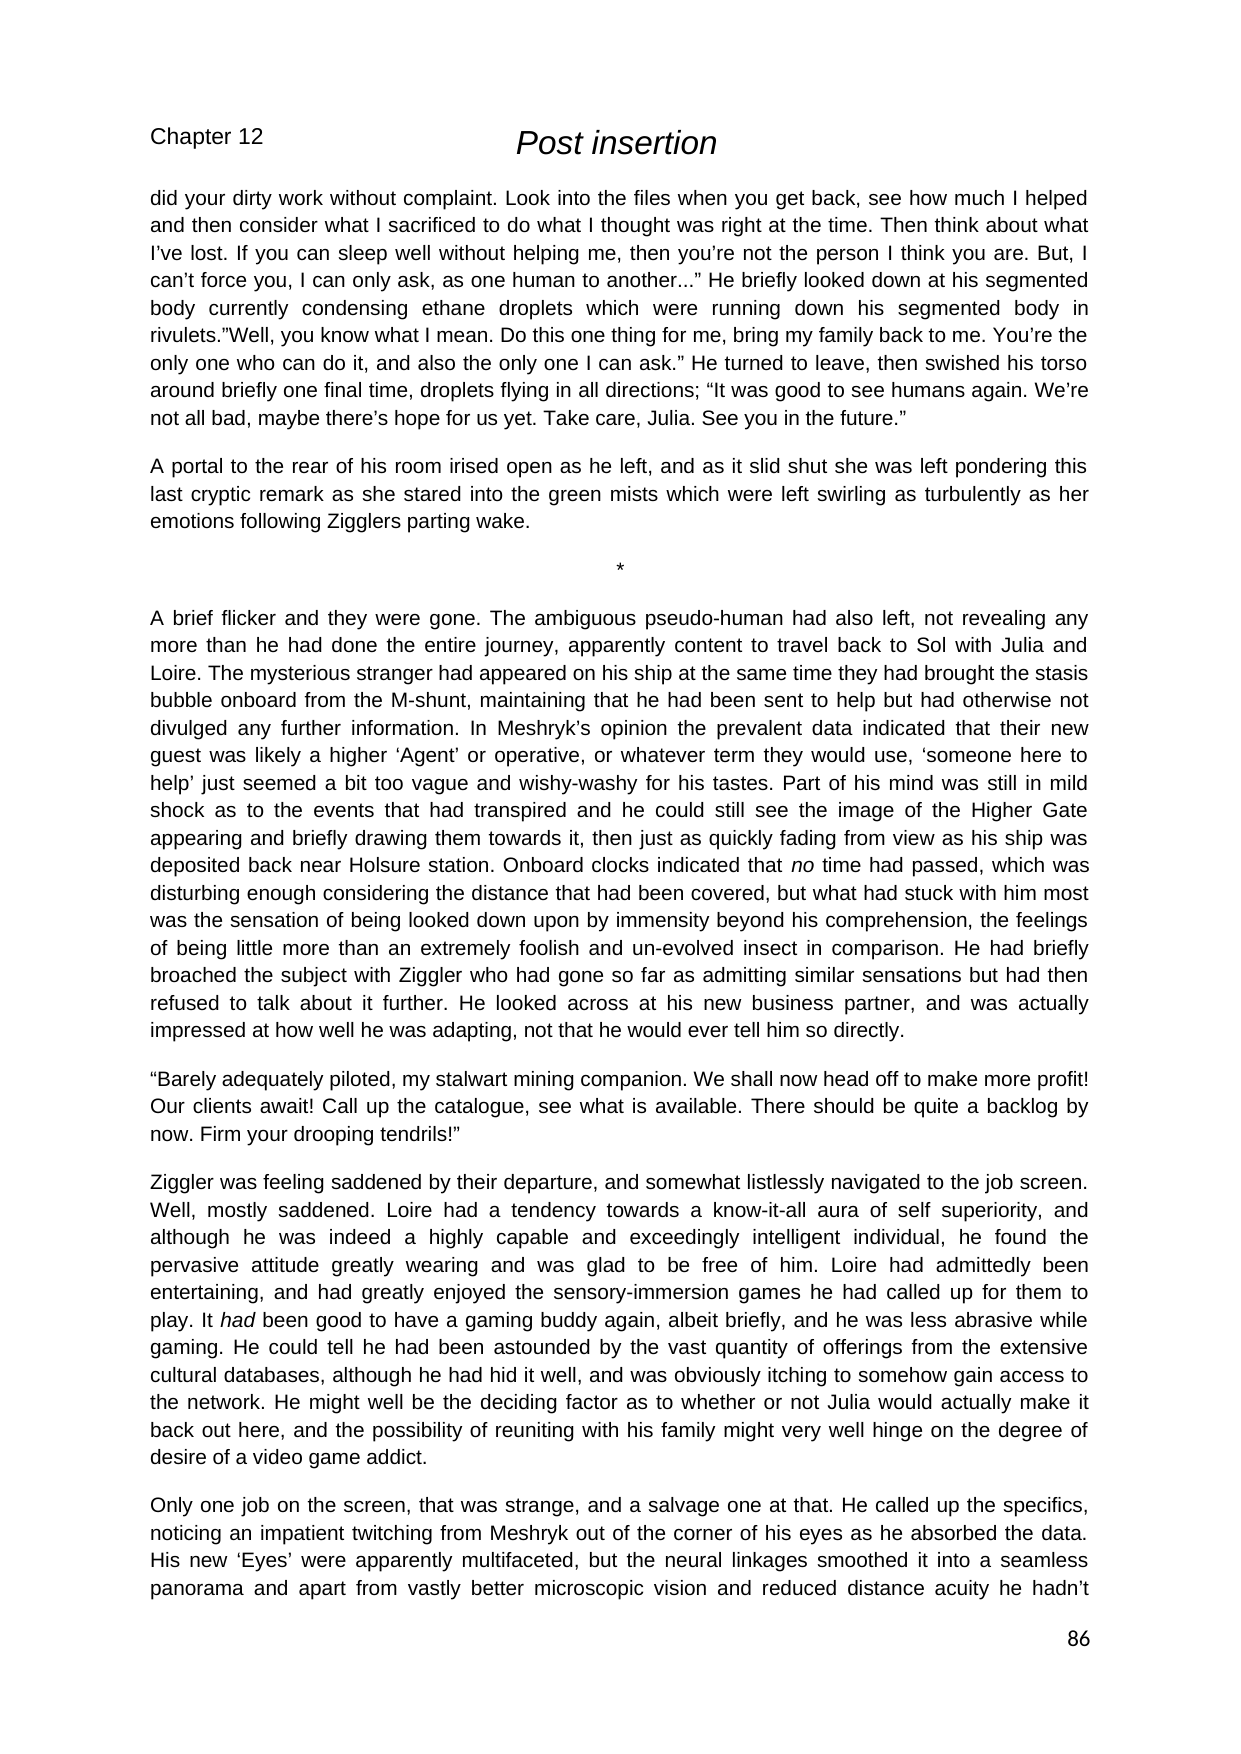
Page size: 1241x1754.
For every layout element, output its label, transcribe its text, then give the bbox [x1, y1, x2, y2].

text * [150, 557, 1090, 581]
text “Barely adequately piloted, my stalwart mining companion. We shall now head off to make more profit! Our clients await! Call up the catalogue, see what is available. There should be quite a backlog by now. Firm your drooping tendrils!” [150, 1067, 1090, 1146]
text A portal to the rear of his room irised open as he left, and as it slid shut she was left pondering this last cryptic remark as she stared into the green mists which were left swirling as turbulently as her emotions following Zigglers parting wake. [150, 454, 1090, 533]
text did your dirty work without complaint. Look into the files when you get back, see how much I helped and then consider what I sacrificed to do what I thought was right at the time. Then think about what I’ve lost. If you can sleep well without helping me, then you’re not the person I think you are. But, I can’t force you, I can only ask, as one human to another...” He briefly looked down at his segmented body currently condensing ethane droplets which were running down his segmented body in rivulets.”Well, you know what I mean. Do this one thing for me, bring my family back to me. You’re the only one who can do it, and also the only one I can ask.” He turned to leave, then swished his torso around briefly one final time, droplets flying in all directions; “It was good to see humans again. We’re not all bad, maybe there’s hope for us yet. Take care, Julia. See you in the future.” [150, 186, 1090, 430]
text A brief flicker and they were gone. The ambiguous pseudo-human had also left, not revealing any more than he had done the entire journey, apparently content to travel back to Sol with Julia and Loire. The mysterious stranger had appeared on his ship at the same time they had brought the stasis bubble onboard from the M-shunt, maintaining that he had been sent to help but had otherwise not divulged any further information. In Meshryk’s opinion the prevalent data indicated that their new guest was likely a higher ‘Agent’ or operative, or whatever term they would use, ‘someone here to help’ just seemed a bit too vague and wishy-washy for his tastes. Part of his mind was still in mild shock as to the events that had transpired and he could still see the image of the Higher Gate appearing and briefly drawing them towards it, then just as quickly fading from view as his ship was deposited back near Holsure station. Onboard clocks indicated that no time had passed, which was disturbing enough considering the distance that had been covered, but what had stuck with him most was the sensation of being looked down upon by immensity beyond his comprehension, the feelings of being little more than an extremely foolish and un-evolved insect in comparison. He had briefly broached the subject with Ziggler who had gone so far as admitting similar sensations but had then refused to talk about it further. He looked across at his new business partner, and was actually impressed at how well he was adapting, not that he would ever tell him so directly. [150, 606, 1090, 1042]
text Ziggler was feeling saddened by their departure, and somewhat listlessly navigated to the job screen. Well, mostly saddened. Loire had a tendency towards a know-it-all aura of self superiority, and although he was indeed a highly capable and exceedingly intelligent individual, he found the pervasive attitude greatly wearing and was glad to be free of him. Loire had admittedly been entertaining, and had greatly enjoyed the sensory-immersion games he had called up for them to play. It had been good to have a gaming buddy again, albeit briefly, and he was less abrasive while gaming. He could tell he had been astounded by the vast quantity of offerings from the extensive cultural databases, although he had hid it well, and was obviously itching to somehow gain access to the network. He might well be the deciding factor as to whether or not Julia would actually make it back out here, and the possibility of reuniting with his family might very well hinge on the degree of desire of a video game addict. [150, 1170, 1090, 1469]
text Only one job on the screen, that was strange, and a salvage one at that. He called up the specifics, noticing an impatient twitching from Meshryk out of the corner of his eyes as he absorbed the data. His new ‘Eyes’ were apparently multifaceted, but the neural linkages smoothed it into a seamless panorama and apart from vastly better microscopic vision and reduced distance acuity he hadn’t [150, 1493, 1090, 1600]
